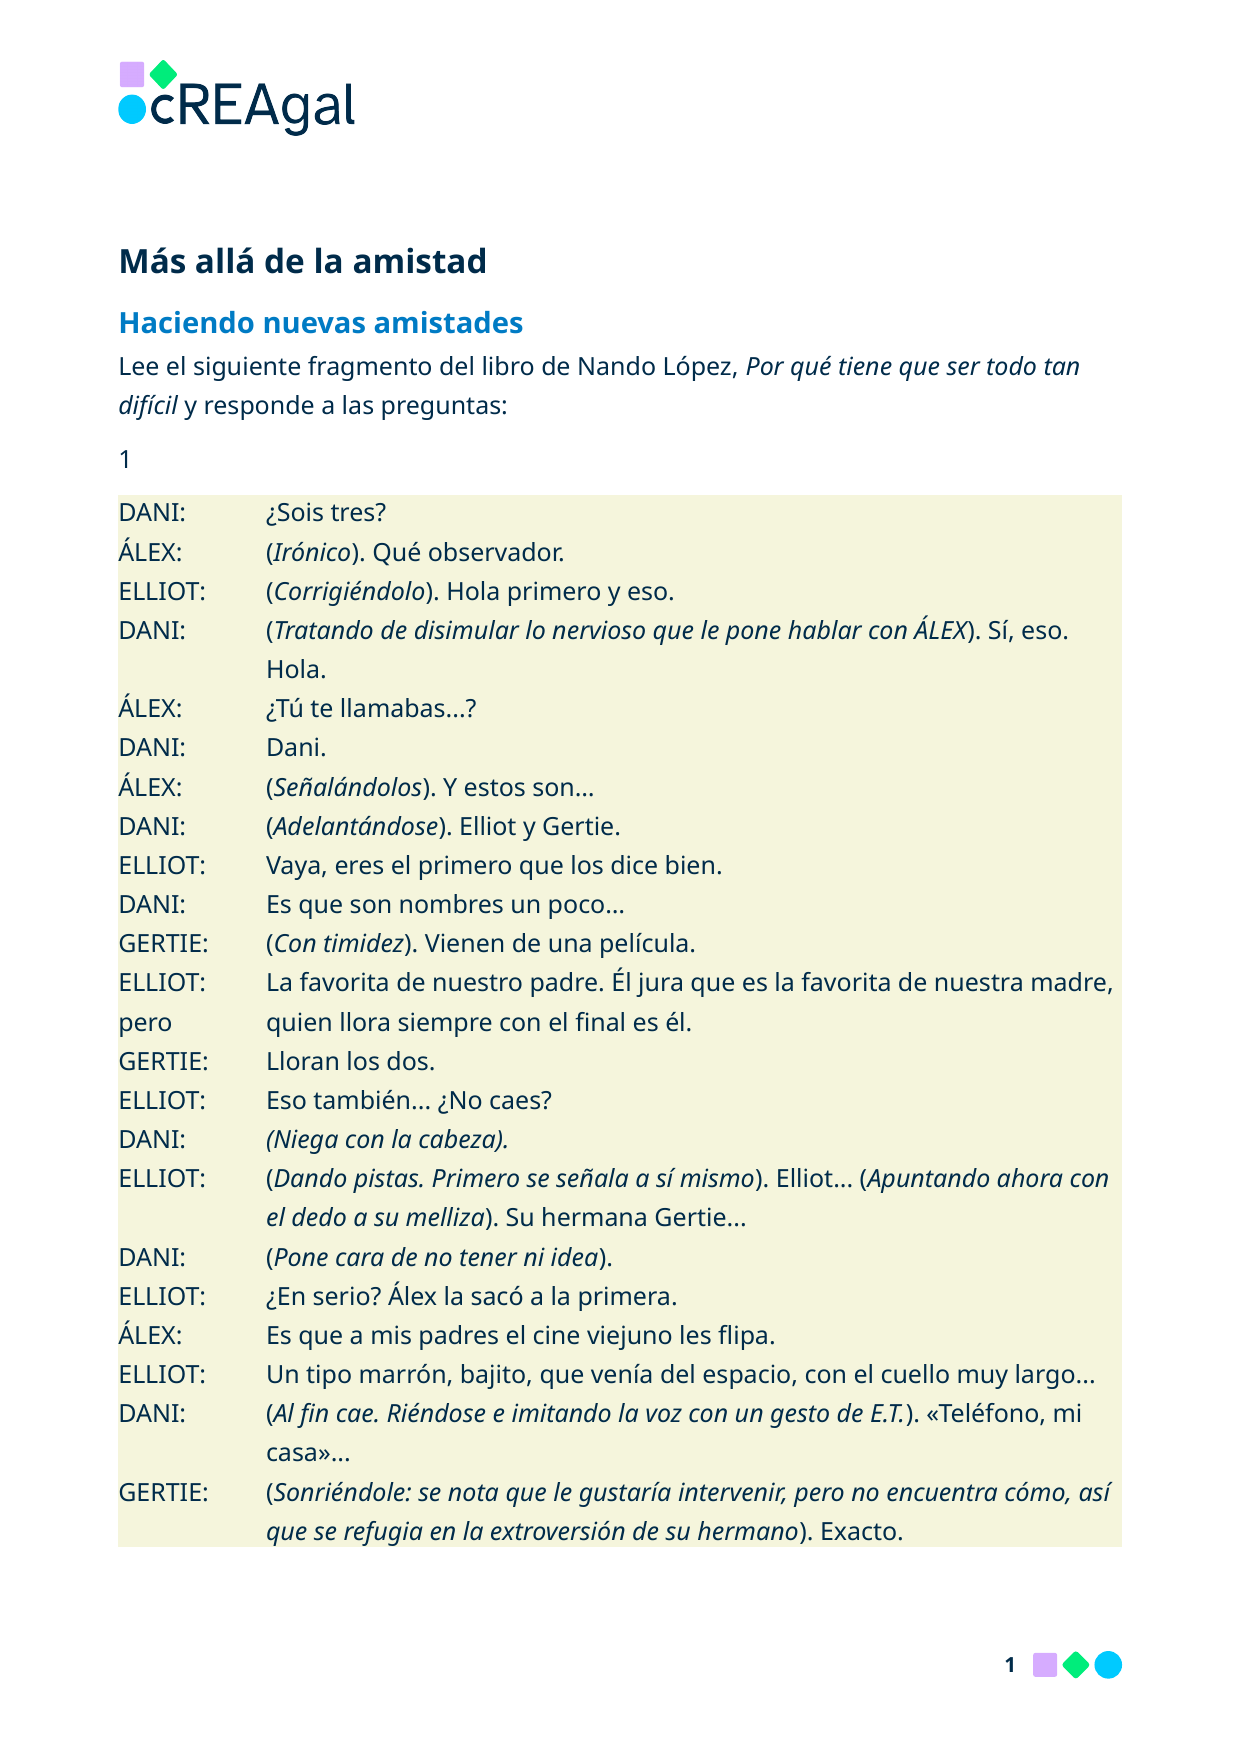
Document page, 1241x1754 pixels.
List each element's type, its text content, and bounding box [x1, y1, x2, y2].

text ÁLEX: Es que a mis padres el cine viejuno les flipa. [118, 1318, 1122, 1352]
text DANI: (Pone cara de no tener ni idea). [118, 1239, 1122, 1273]
text ÁLEX: (Irónico). Qué observador. [118, 534, 1122, 568]
text ELLIOT: Un tipo marrón, bajito, que venía del espacio, con el cuello muy largo... [118, 1357, 1122, 1391]
text GERTIE: Lloran los dos. [118, 1043, 1122, 1077]
text ÁLEX: ¿Tú te llamabas...? [118, 691, 1122, 725]
text DANI: (Niega con la cabeza). [118, 1122, 1122, 1156]
text DANI: (Tratando de disimular lo nervioso que le pone hablar con ÁLEX). Sí, eso. [118, 613, 1122, 647]
subtitle Más allá de la amistad [118, 238, 1122, 284]
subtitle Haciendo nuevas amistades [118, 303, 1122, 342]
text ELLIOT: Eso también... ¿No caes? [118, 1083, 1122, 1117]
text GERTIE: (Sonriéndole: se nota que le gustaría intervenir, pero no encuentra cómo, así que se refugia en la extroversión de su hermano). Exacto. [118, 1474, 1122, 1547]
text ELLIOT: ¿En serio? Álex la sacó a la primera. [118, 1278, 1122, 1312]
text DANI: Dani. [118, 730, 1122, 764]
text ÁLEX: (Señalándolos). Y estos son… [118, 769, 1122, 803]
text GERTIE: (Con timidez). Vienen de una película. [118, 926, 1122, 960]
text ELLIOT: Vaya, eres el primero que los dice bien. [118, 848, 1122, 882]
text ELLIOT: (Dando pistas. Primero se señala a sí mismo). Elliot... (Apuntando ahora con el dedo a su melliza). Su hermana Gertie... [118, 1161, 1122, 1234]
text DANI: ¿Sois tres? [118, 495, 1122, 529]
text DANI: (Adelantándose). Elliot y Gertie. [118, 808, 1122, 842]
text DANI: (Al fin cae. Riéndose e imitando la voz con un gesto de E.T.). «Teléfono, mi casa»... [118, 1396, 1122, 1469]
picture [118, 60, 355, 136]
text ELLIOT: La favorita de nuestro padre. Él jura que es la favorita de nuestra madre, pero quien llora siempre con el final es él. [118, 965, 1122, 1038]
text ELLIOT: (Corrigiéndolo). Hola primero y eso. [118, 573, 1122, 607]
list Lee el siguiente fragmento del libro de Nando López, Por qué tiene que ser todo tan difícil y responde a las preguntas: [118, 348, 1122, 422]
text DANI: Es que son nombres un poco… [118, 887, 1122, 921]
text Hola. [118, 652, 1122, 686]
